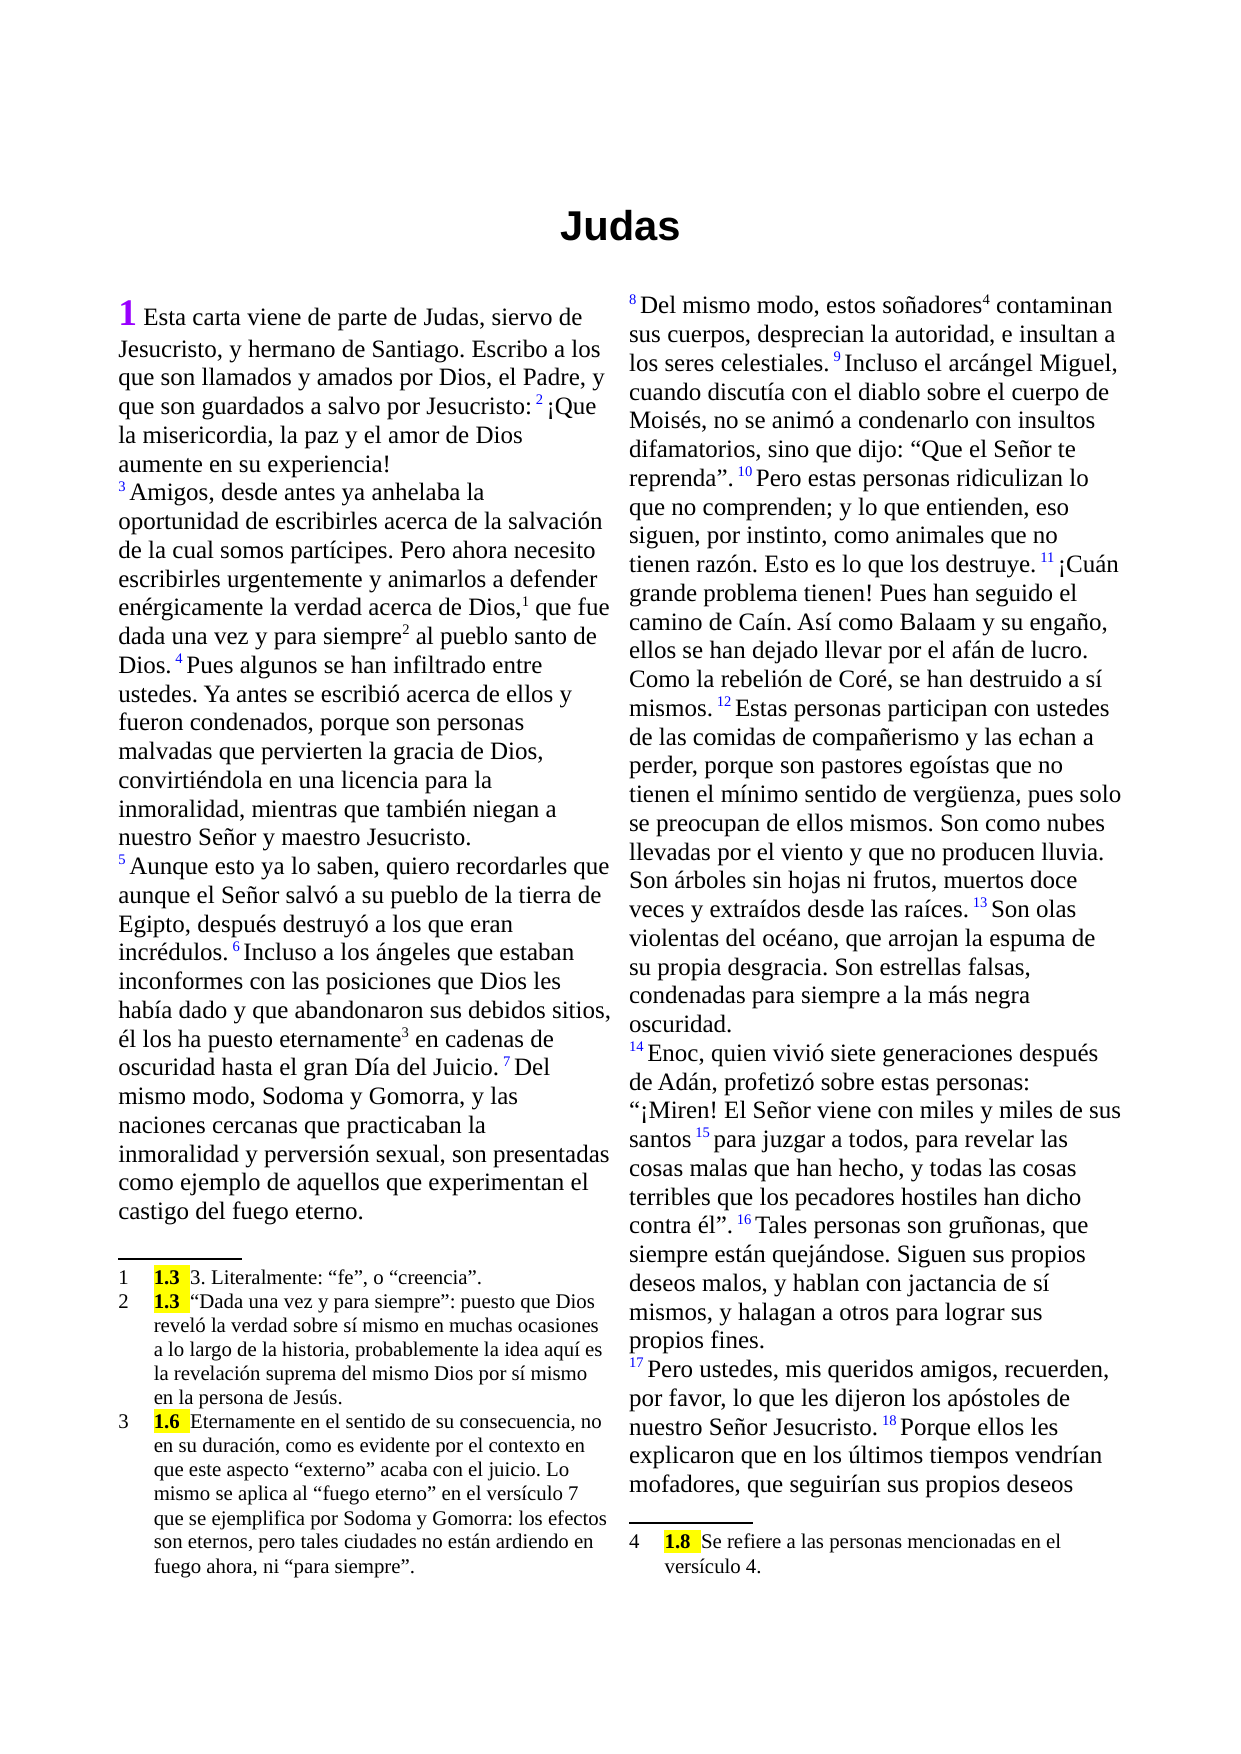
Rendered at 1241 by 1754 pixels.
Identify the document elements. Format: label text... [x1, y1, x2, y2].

text 1.8 Se refiere a las personas mencionadas en el versículo 4. [629, 1529, 1122, 1578]
text 8 Del mismo modo, estos soñadores contaminan sus cuerpos, desprecian la autoridad, e insultan a los seres celestiales. 9 Incluso el arcángel Miguel, cuando discutía con el diablo sobre el cuerpo de Moisés, no se animó a condenarlo con insultos difamatorios, sino que dijo: “Que el Señor te reprenda”. 10 Pero estas personas ridiculizan lo que no comprenden; y lo que entienden, eso siguen, por instinto, como animales que no tienen razón. Esto es lo que los destruye. 11 ¡Cuán grande problema tienen! Pues han seguido el camino de Caín. Así como Balaam y su engaño, ellos se han dejado llevar por el afán de lucro. Como la rebelión de Coré, se han destruido a sí mismos. 12 Estas personas participan con ustedes de las comidas de compañerismo y las echan a perder, porque son pastores egoístas que no tienen el mínimo sentido de vergüenza, pues solo se preocupan de ellos mismos. Son como nubes llevadas por el viento y que no producen lluvia. Son árboles sin hojas ni frutos, muertos doce veces y extraídos desde las raíces. 13 Son olas violentas del océano, que arrojan la espuma de su propia desgracia. Son estrellas falsas, condenadas para siempre a la más negra oscuridad. [629, 291, 1122, 1038]
text 1.3 “Dada una vez y para siempre”: puesto que Dios reveló la verdad sobre sí mismo en muchas ocasiones a lo largo de la historia, probablemente la idea aquí es la revelación suprema del mismo Dios por sí mismo en la persona de Jesús. [118, 1289, 611, 1409]
text 1.3 3. Literalmente: “fe”, o “creencia”. [190, 1265, 611, 1289]
text 3 Amigos, desde antes ya anhelaba la oportunidad de escribirles acerca de la salvación de la cual somos partícipes. Pero ahora necesito escribirles urgentemente y animarlos a defender enérgicamente la verdad acerca de Dios, que fue dada una vez y para siempre al pueblo santo de Dios. 4 Pues algunos se han infiltrado entre ustedes. Ya antes se escribió acerca de ellos y fueron condenados, porque son personas malvadas que pervierten la gracia de Dios, convirtiéndola en una licencia para la inmoralidad, mientras que también niegan a nuestro Señor y maestro Jesucristo. [118, 477, 611, 851]
text 1.3 3. Literalmente: “fe”, o “creencia”. [118, 1265, 154, 1289]
title Judas [118, 201, 1122, 249]
text 17 Pero ustedes, mis queridos amigos, recuerden, por favor, lo que les dijeron los apóstoles de nuestro Señor Jesucristo. 18 Porque ellos les explicaron que en los últimos tiempos vendrían mofadores, que seguirían sus propios deseos [629, 1354, 1122, 1498]
text 5 Aunque esto ya lo saben, quiero recordarles que aunque el Señor salvó a su pueblo de la tierra de Egipto, después destruyó a los que eran incrédulos. 6 Incluso a los ángeles que estaban inconformes con las posiciones que Dios les había dado y que abandonaron sus debidos sitios, él los ha puesto eternamente en cadenas de oscuridad hasta el gran Día del Juicio. 7 Del mismo modo, Sodoma y Gomorra, y las naciones cercanas que practicaban la inmoralidad y perversión sexual, son presentadas como ejemplo de aquellos que experimentan el castigo del fuego eterno. [118, 851, 611, 1225]
text 1 Esta carta viene de parte de Judas, siervo de Jesucristo, y hermano de Santiago. Escribo a los que son llamados y amados por Dios, el Padre, y que son guardados a salvo por Jesucristo: 2 ¡Que la misericordia, la paz y el amor de Dios aumente en su experiencia! [118, 291, 611, 477]
text 14 Enoc, quien vivió siete generaciones después de Adán, profetizó sobre estas personas: “¡Miren! El Señor viene con miles y miles de sus santos 15 para juzgar a todos, para revelar las cosas malas que han hecho, y todas las cosas terribles que los pecadores hostiles han dicho contra él”. 16 Tales personas son gruñonas, que siempre están quejándose. Siguen sus propios deseos malos, y hablan con jactancia de sí mismos, y halagan a otros para lograr sus propios fines. [629, 1038, 1122, 1354]
text 1.6 Eternamente en el sentido de su consecuencia, no en su duración, como es evidente por el contexto en que este aspecto “externo” acaba con el juicio. Lo mismo se aplica al “fuego eterno” en el versículo 7 que se ejemplifica por Sodoma y Gomorra: los efectos son eternos, pero tales ciudades no están ardiendo en fuego ahora, ni “para siempre”. [118, 1409, 611, 1578]
